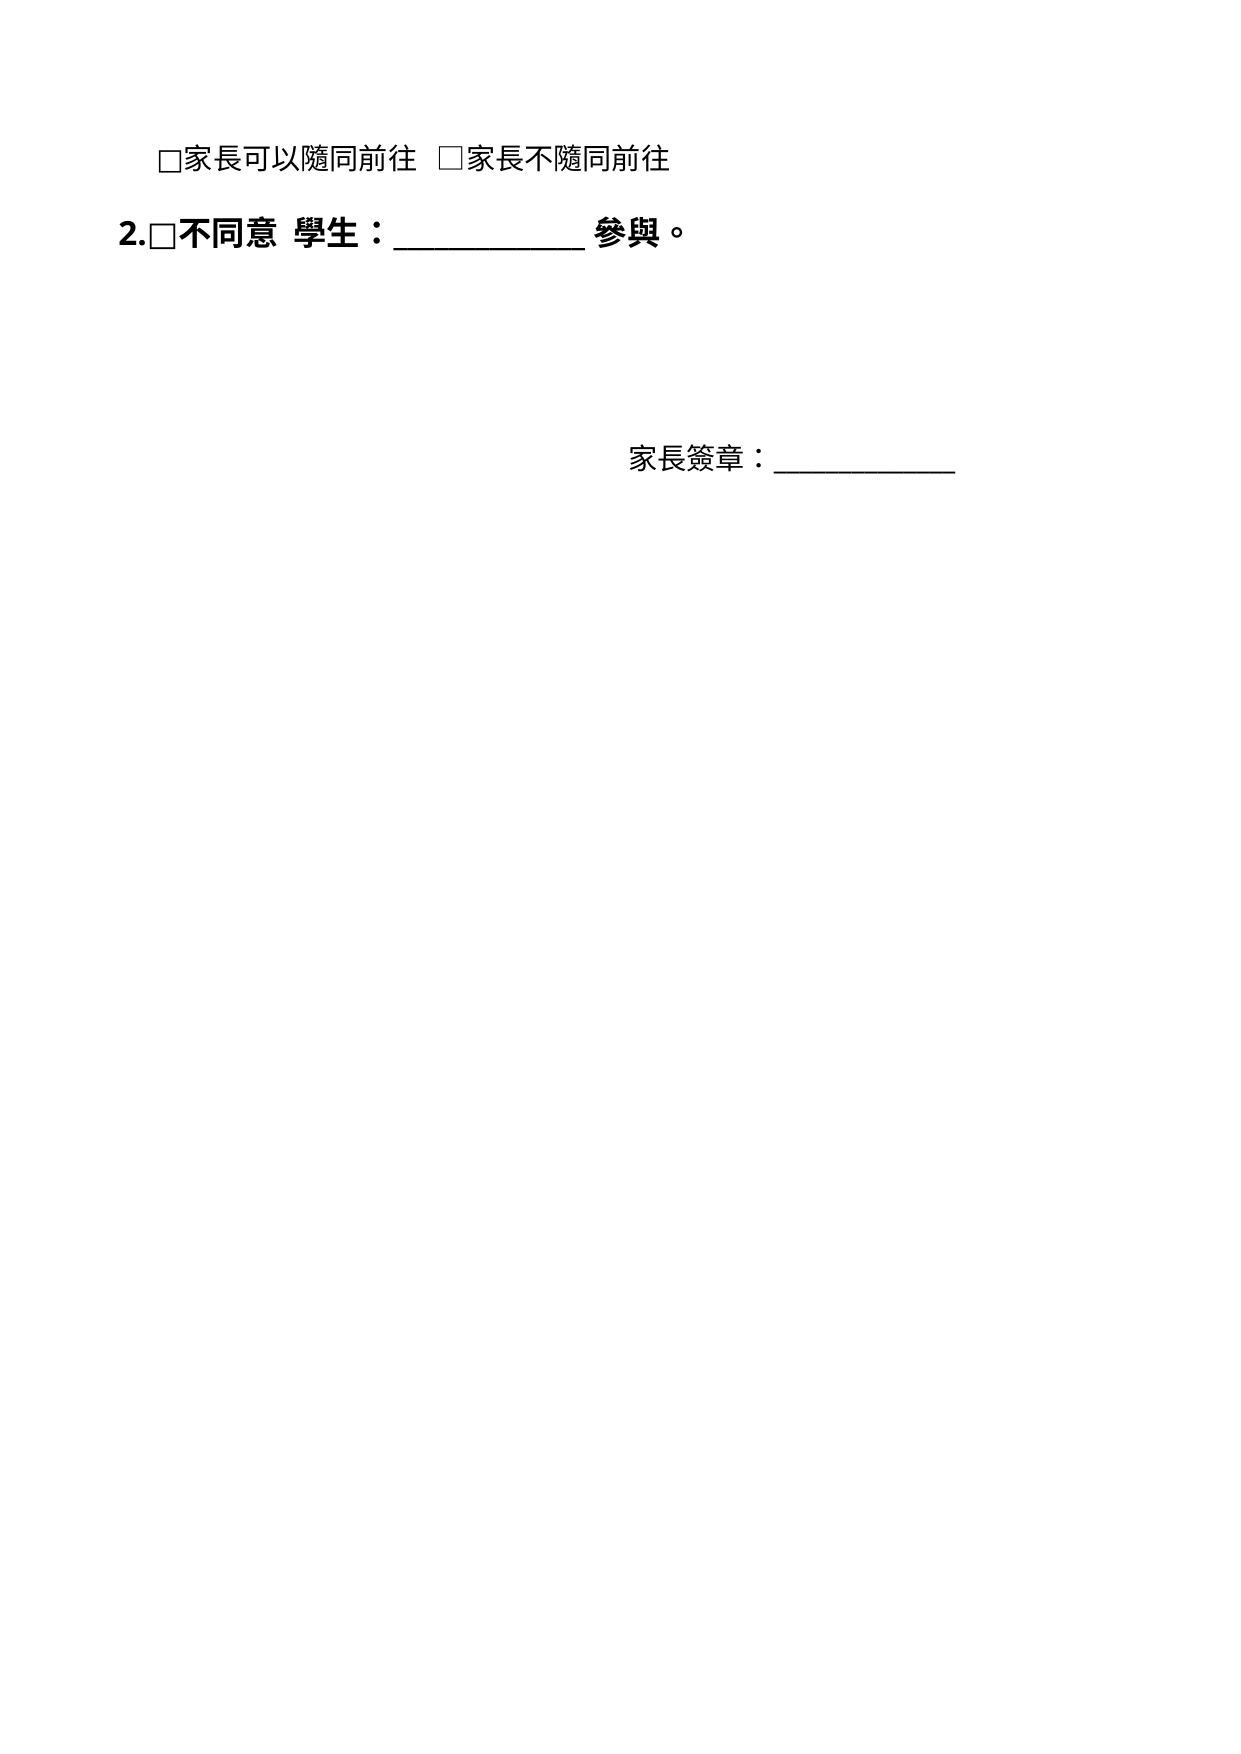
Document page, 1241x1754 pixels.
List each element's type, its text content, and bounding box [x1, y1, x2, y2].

text 家長簽章：______________ [6, 419, 1213, 494]
text 2.□不同意 學生：______________ 參與。 [118, 194, 1119, 269]
text □家長可以隨同前往 □家長不隨同前往 [118, 119, 1119, 194]
